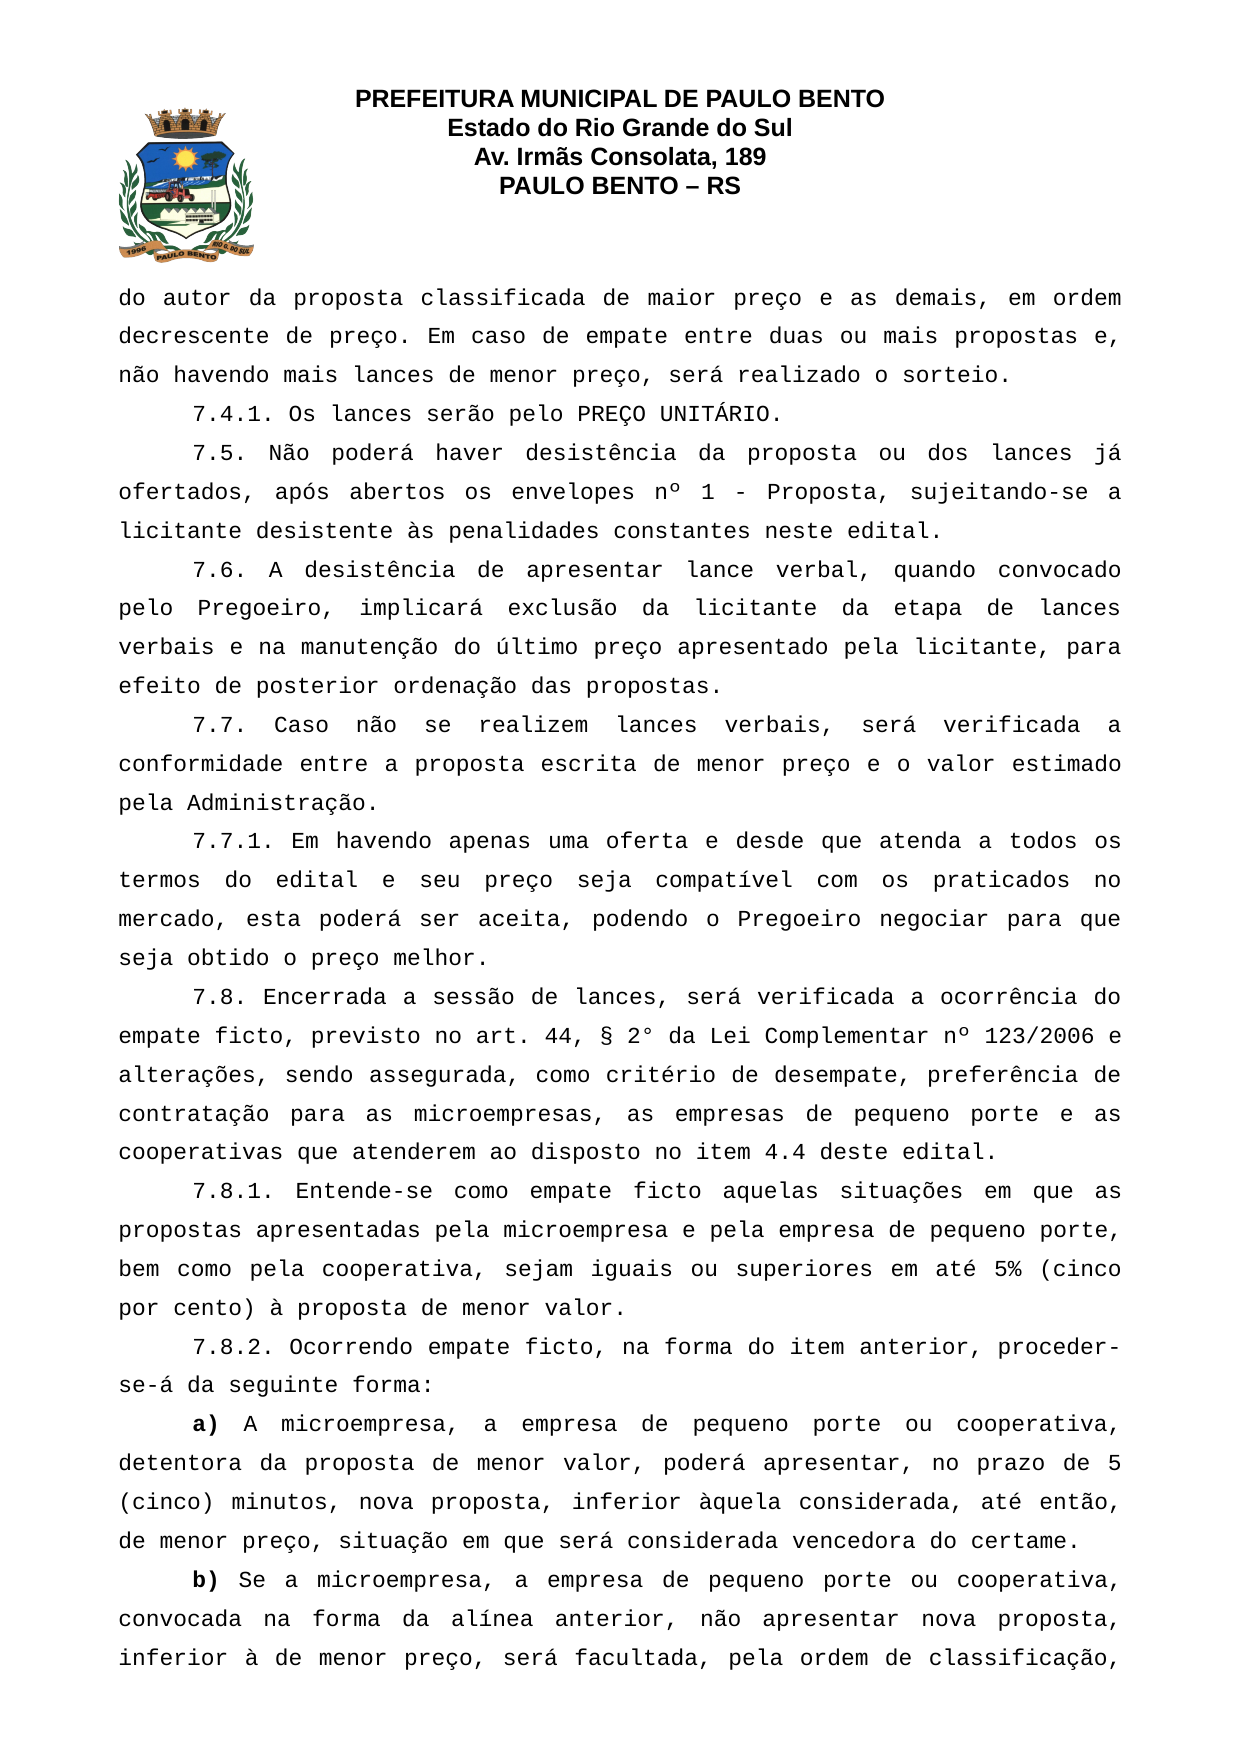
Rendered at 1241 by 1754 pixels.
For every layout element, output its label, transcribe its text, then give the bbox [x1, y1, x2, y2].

text 7.7.1. Em havendo apenas uma oferta e desde que atenda a todos os termos do edital e seu preço seja compatível com os praticados no mercado, esta poderá ser aceita, podendo o Pregoeiro negociar para que seja obtido o preço melhor. [118, 830, 1122, 972]
text 7.4.1. Os lances serão pelo PREÇO UNITÁRIO. [118, 402, 1122, 428]
text a) A microempresa, a empresa de pequeno porte ou cooperativa, detentora da proposta de menor valor, poderá apresentar, no prazo de 5 (cinco) minutos, nova proposta, inferior àquela considerada, até então, de menor preço, situação em que será considerada vencedora do certame. [118, 1413, 1122, 1555]
text 7.8.1. Entende-se como empate ficto aquelas situações em que as propostas apresentadas pela microempresa e pela empresa de pequeno porte, bem como pela cooperativa, sejam iguais ou superiores em até 5% (cinco por cento) à proposta de menor valor. [118, 1179, 1122, 1322]
text 7.7. Caso não se realizem lances verbais, será verificada a conformidade entre a proposta escrita de menor preço e o valor estimado pela Administração. [118, 713, 1122, 817]
text 7.6. A desistência de apresentar lance verbal, quando convocado pelo Pregoeiro, implicará exclusão da licitante da etapa de lances verbais e na manutenção do último preço apresentado pela licitante, para efeito de posterior ordenação das propostas. [118, 558, 1122, 700]
text do autor da proposta classificada de maior preço e as demais, em ordem decrescente de preço. Em caso de empate entre duas ou mais propostas e, não havendo mais lances de menor preço, será realizado o sorteio. [118, 286, 1122, 389]
text 7.5. Não poderá haver desistência da proposta ou dos lances já ofertados, após abertos os envelopes nº 1 - Proposta, sujeitando-se a licitante desistente às penalidades constantes neste edital. [118, 441, 1122, 545]
text b) Se a microempresa, a empresa de pequeno porte ou cooperativa, convocada na forma da alínea anterior, não apresentar nova proposta, inferior à de menor preço, será facultada, pela ordem de classificação, [118, 1568, 1122, 1672]
text 7.8.2. Ocorrendo empate ficto, na forma do item anterior, proceder-se-á da seguinte forma: [118, 1335, 1122, 1400]
text 7.8. Encerrada a sessão de lances, será verificada a ocorrência do empate ficto, previsto no art. 44, § 2° da Lei Complementar nº 123/2006 e alterações, sendo assegurada, como critério de desempate, preferência de contratação para as microempresas, as empresas de pequeno porte e as cooperativas que atenderem ao disposto no item 4.4 deste edital. [118, 985, 1122, 1167]
